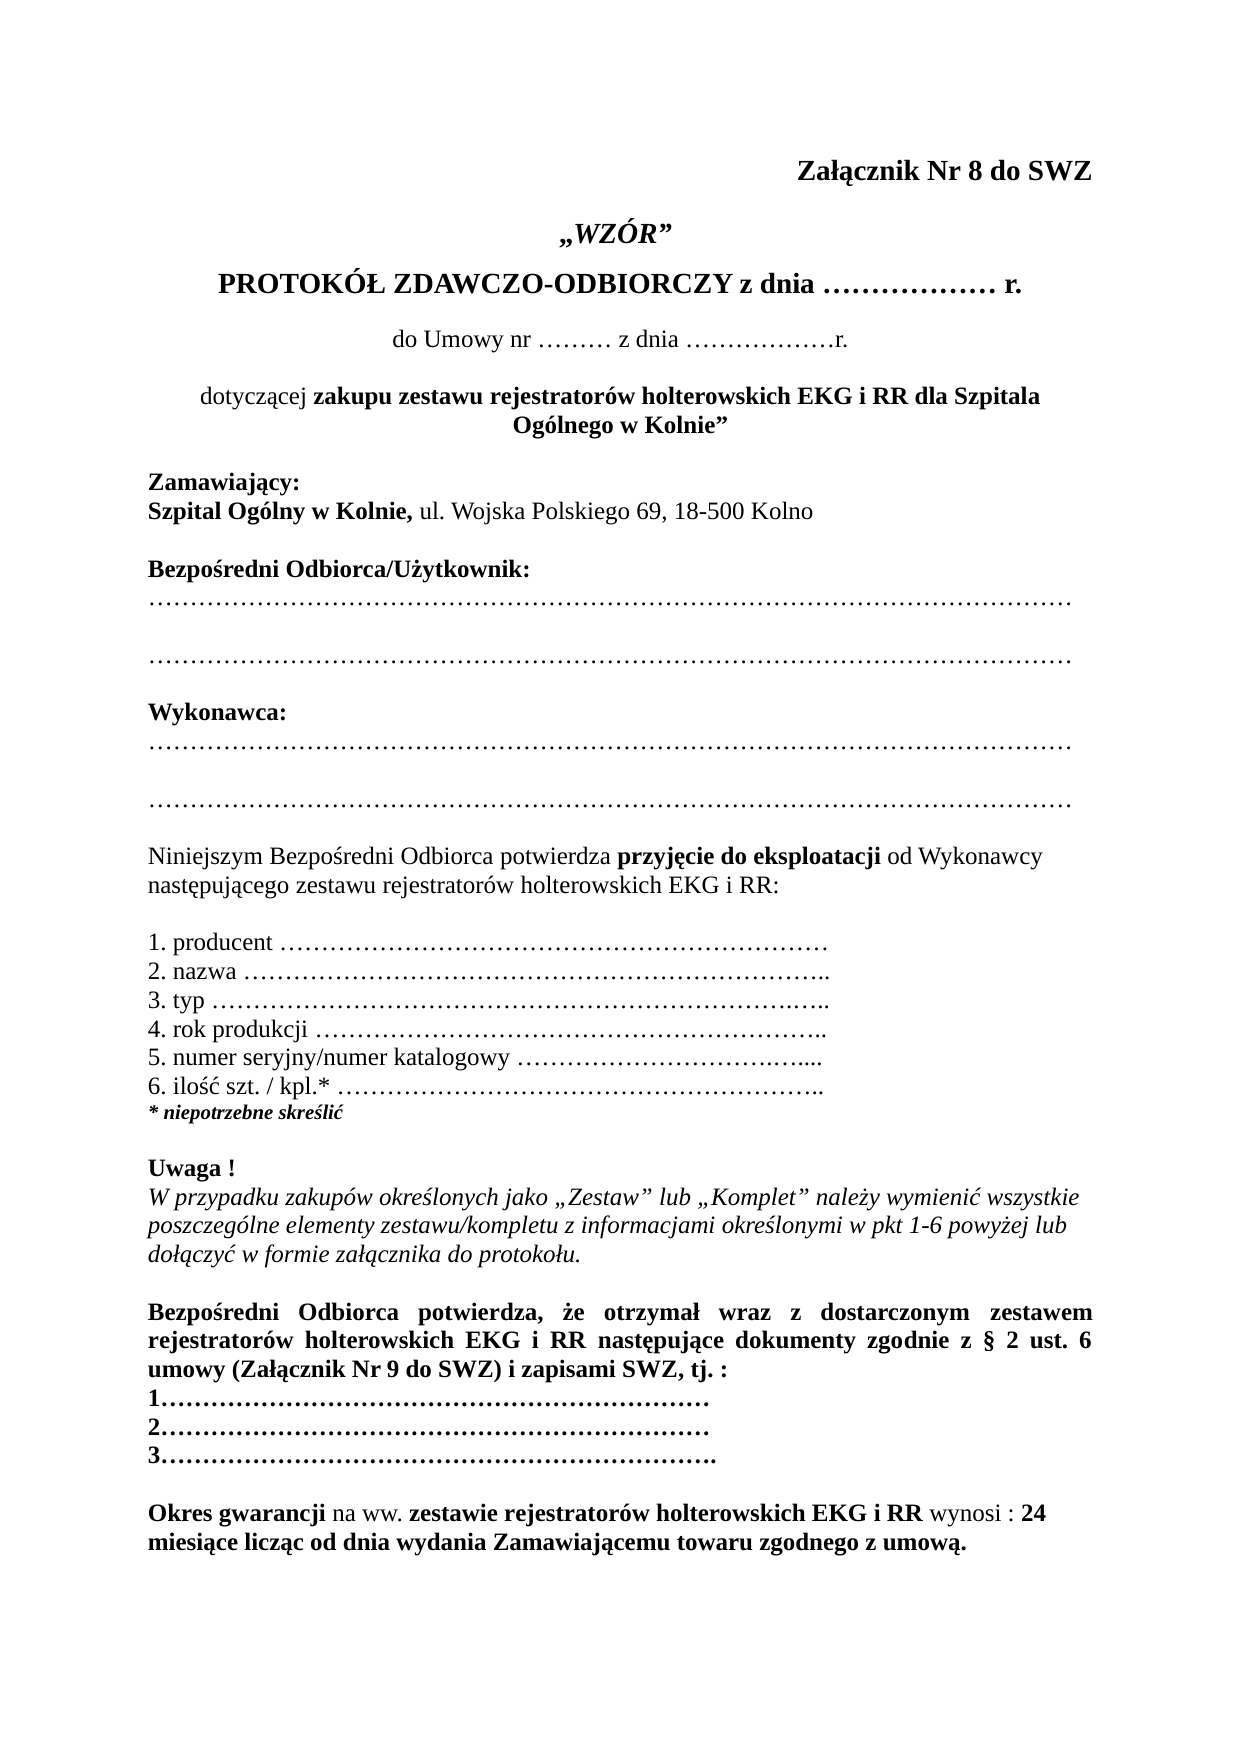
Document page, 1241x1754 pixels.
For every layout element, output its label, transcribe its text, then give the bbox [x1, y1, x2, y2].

text Bezpośredni Odbiorca/Użytkownik: [148, 554, 1092, 582]
text PROTOKÓŁ ZDAWCZO-ODBIORCZY z dnia ……………… r. [148, 266, 1092, 300]
text 1. producent ………………………………………………………… [148, 927, 1092, 956]
text 4. rok produkcji …………………………………………………….. [148, 1014, 1092, 1042]
text W przypadku zakupów określonych jako „Zestaw” lub „Komplet” należy wymienić wszystkie poszczególne elementy zestawu/kompletu z informacjami określonymi w pkt 1-6 powyżej lub dołączyć w formie załącznika do protokołu. [148, 1182, 1092, 1268]
text * niepotrzebne skreślić [148, 1100, 1092, 1124]
text Wykonawca: [148, 697, 1092, 726]
text 6. ilość szt. / kpl.* ………………………………………………….. [148, 1071, 1092, 1100]
text 1………………………………………………………… [148, 1383, 1092, 1412]
text do Umowy nr ……… z dnia ………………r. [148, 324, 1092, 352]
text ………………………………………………………………………………………………… [148, 726, 1092, 755]
text ………………………………………………………………………………………………… [148, 582, 1092, 611]
text Uwaga ! [148, 1153, 1092, 1182]
text dotyczącej zakupu zestawu rejestratorów holterowskich EKG i RR dla Szpitala Ogólnego w Kolnie” [148, 381, 1092, 439]
text Szpital Ogólny w Kolnie, ul. Wojska Polskiego 69, 18-500 Kolno [148, 496, 1092, 525]
text Okres gwarancji na ww. zestawie rejestratorów holterowskich EKG i RR wynosi : 24 miesiące licząc od dnia wydania Zamawiającemu towaru zgodnego z umową. [148, 1498, 1092, 1555]
text 3. typ …………………………………………………………….….. [148, 985, 1092, 1014]
text Zamawiający: [148, 467, 1092, 496]
title „WZÓR” [148, 216, 1092, 249]
text 2. nazwa …………………………………………………………….. [148, 956, 1092, 985]
text Bezpośredni Odbiorca potwierdza, że otrzymał wraz z dostarczonym zestawem rejestratorów holterowskich EKG i RR następujące dokumenty zgodnie z § 2 ust. 6 umowy (Załącznik Nr 9 do SWZ) i zapisami SWZ, tj. : [148, 1297, 1092, 1383]
text 3…………………………………………………………. [148, 1440, 1092, 1469]
text 2………………………………………………………… [148, 1412, 1092, 1440]
text Załącznik Nr 8 do SWZ [148, 153, 1092, 187]
text ………………………………………………………………………………………………… [148, 784, 1092, 812]
text ………………………………………………………………………………………………… [148, 640, 1092, 669]
text 5. numer seryjny/numer katalogowy ………………………….….... [148, 1042, 1092, 1071]
text Niniejszym Bezpośredni Odbiorca potwierdza przyjęcie do eksploatacji od Wykonawcy następującego zestawu rejestratorów holterowskich EKG i RR: [148, 841, 1092, 899]
